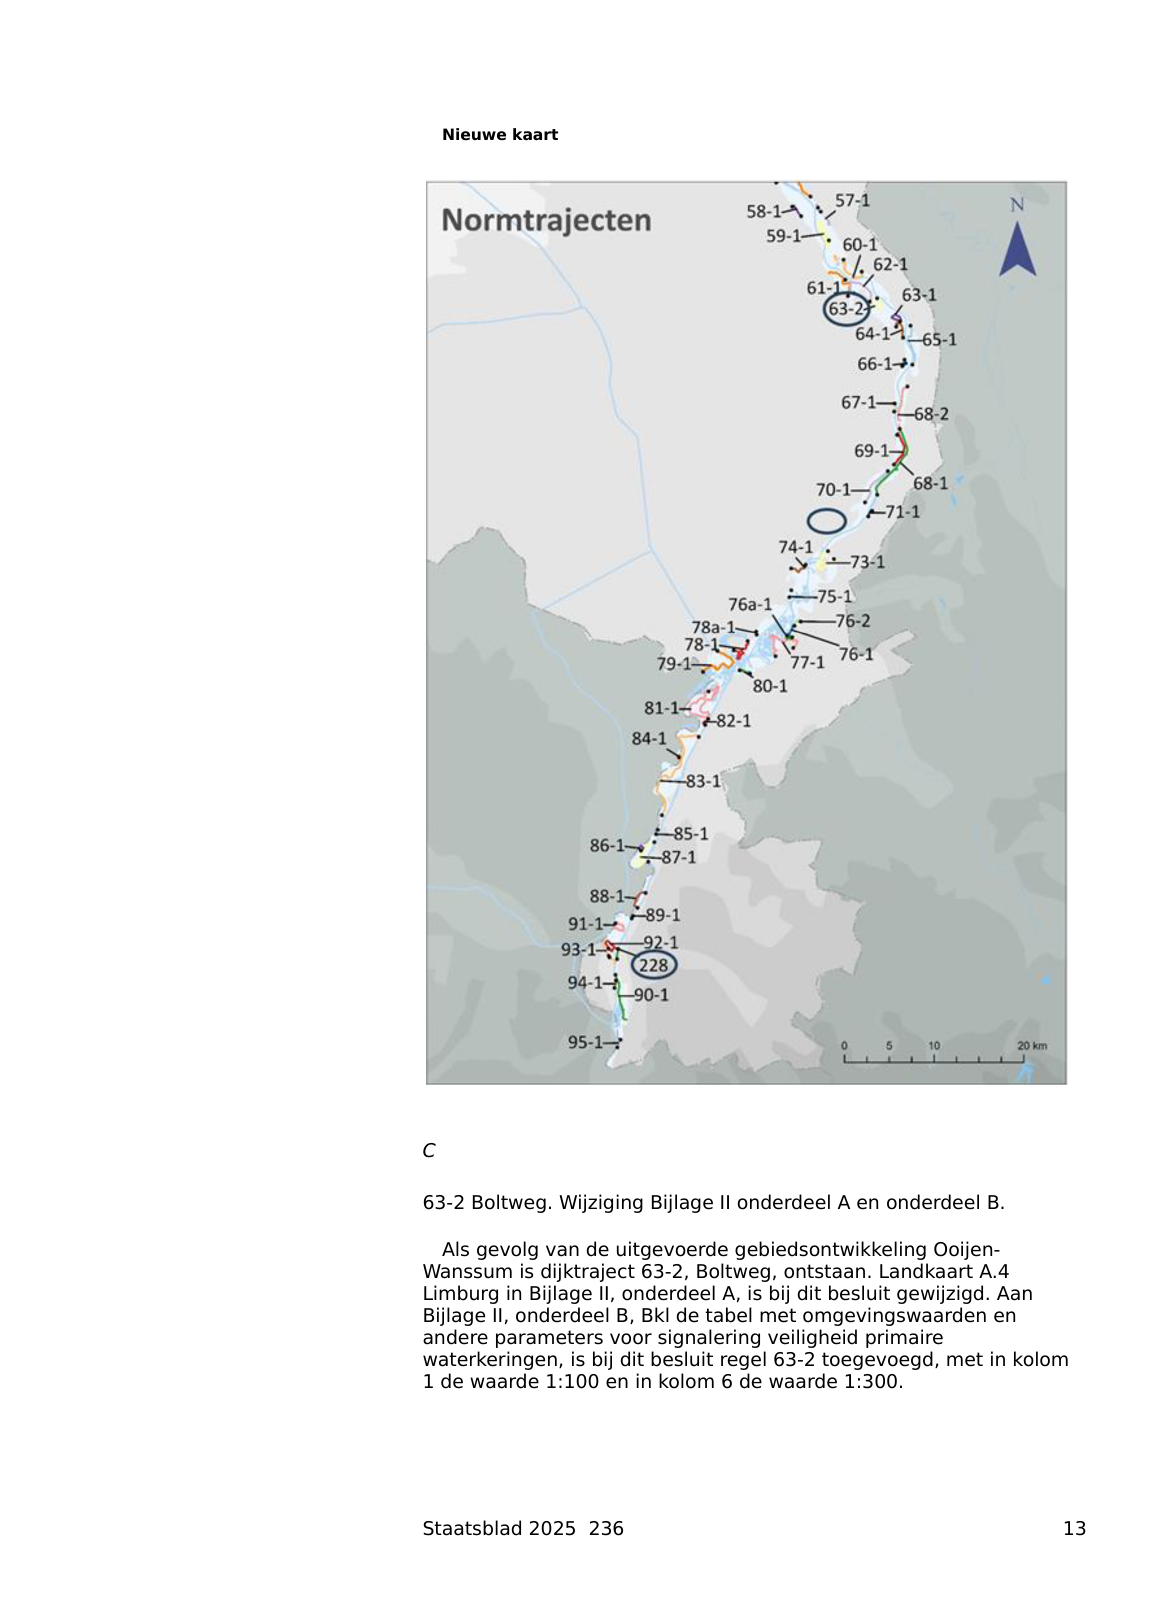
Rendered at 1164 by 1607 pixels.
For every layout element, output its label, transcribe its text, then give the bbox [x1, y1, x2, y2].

picture [422, 178, 1072, 1088]
subtitle C [422, 1140, 1087, 1162]
text Als gevolg van de uitgevoerde gebiedsontwikkeling Ooijen-Wanssum is dijktraject 63-2, Boltweg, ontstaan. Landkaart A.4 Limburg in Bijlage II, onderdeel A, is bij dit besluit gewijzigd. Aan Bijlage II, onderdeel B, Bkl de tabel met omgevingswaarden en andere parameters voor signalering veiligheid primaire waterkeringen, is bij dit besluit regel 63-2 toegevoegd, met in kolom 1 de waarde 1:100 en in kolom 6 de waarde 1:300. [422, 1239, 1087, 1393]
text Nieuwe kaart [422, 126, 1072, 144]
subtitle 63-2 Boltweg. Wijziging Bijlage II onderdeel A en onderdeel B. [422, 1192, 1087, 1214]
